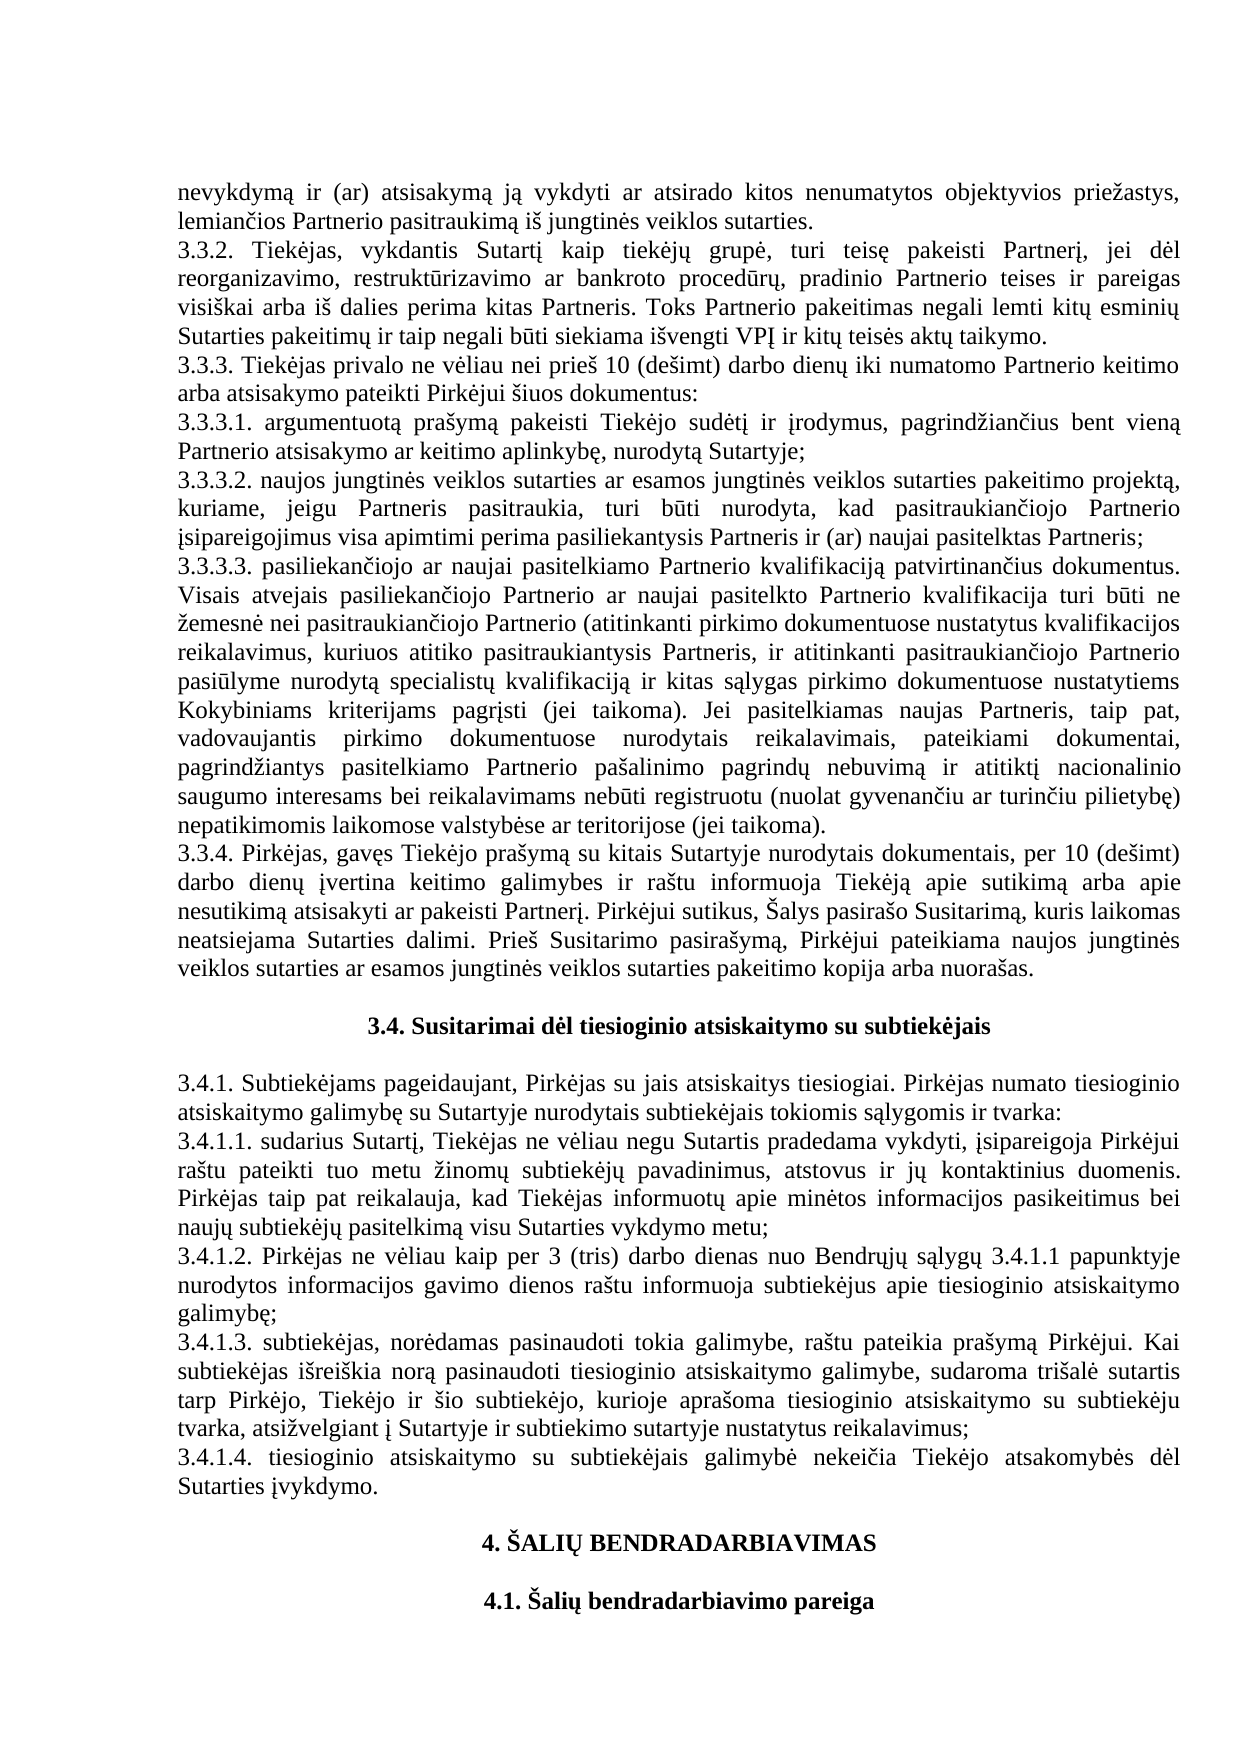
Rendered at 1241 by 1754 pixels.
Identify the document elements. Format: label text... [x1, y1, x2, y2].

text 3.3.4. Pirkėjas, gavęs Tiekėjo prašymą su kitais Sutartyje nurodytais dokumentais, per 10 (dešimt) darbo dienų įvertina keitimo galimybes ir raštu informuoja Tiekėją apie sutikimą arba apie nesutikimą atsisakyti ar pakeisti Partnerį. Pirkėjui sutikus, Šalys pasirašo Susitarimą, kuris laikomas neatsiejama Sutarties dalimi. Prieš Susitarimo pasirašymą, Pirkėjui pateikiama naujos jungtinės veiklos sutarties ar esamos jungtinės veiklos sutarties pakeitimo kopija arba nuorašas. [177, 838, 1181, 982]
text 3.4.1. Subtiekėjams pageidaujant, Pirkėjas su jais atsiskaitys tiesiogiai. Pirkėjas numato tiesioginio atsiskaitymo galimybę su Sutartyje nurodytais subtiekėjais tokiomis sąlygomis ir tvarka: [177, 1068, 1181, 1126]
text 3.3.3.3. pasiliekančiojo ar naujai pasitelkiamo Partnerio kvalifikaciją patvirtinančius dokumentus. Visais atvejais pasiliekančiojo Partnerio ar naujai pasitelkto Partnerio kvalifikacija turi būti ne žemesnė nei pasitraukiančiojo Partnerio (atitinkanti pirkimo dokumentuose nustatytus kvalifikacijos reikalavimus, kuriuos atitiko pasitraukiantysis Partneris, ir atitinkanti pasitraukiančiojo Partnerio pasiūlyme nurodytą specialistų kvalifikaciją ir kitas sąlygas pirkimo dokumentuose nustatytiems Kokybiniams kriterijams pagrįsti (jei taikoma). Jei pasitelkiamas naujas Partneris, taip pat, vadovaujantis pirkimo dokumentuose nurodytais reikalavimais, pateikiami dokumentai, pagrindžiantys pasitelkiamo Partnerio pašalinimo pagrindų nebuvimą ir atitiktį nacionalinio saugumo interesams bei reikalavimams nebūti registruotu (nuolat gyvenančiu ar turinčiu pilietybę) nepatikimomis laikomose valstybėse ar teritorijose (jei taikoma). [177, 551, 1181, 838]
text 3.4.1.2. Pirkėjas ne vėliau kaip per 3 (tris) darbo dienas nuo Bendrųjų sąlygų 3.4.1.1 papunktyje nurodytos informacijos gavimo dienos raštu informuoja subtiekėjus apie tiesioginio atsiskaitymo galimybę; [177, 1241, 1181, 1327]
text 4.1. Šalių bendradarbiavimo pareiga [177, 1586, 1181, 1615]
text 3.3.2. Tiekėjas, vykdantis Sutartį kaip tiekėjų grupė, turi teisę pakeisti Partnerį, jei dėl reorganizavimo, restruktūrizavimo ar bankroto procedūrų, pradinio Partnerio teises ir pareigas visiškai arba iš dalies perima kitas Partneris. Toks Partnerio pakeitimas negali lemti kitų esminių Sutarties pakeitimų ir taip negali būti siekiama išvengti VPĮ ir kitų teisės aktų taikymo. [177, 235, 1181, 350]
text nevykdymą ir (ar) atsisakymą ją vykdyti ar atsirado kitos nenumatytos objektyvios priežastys, lemiančios Partnerio pasitraukimą iš jungtinės veiklos sutarties. [177, 177, 1181, 235]
text 3.4.1.1. sudarius Sutartį, Tiekėjas ne vėliau negu Sutartis pradedama vykdyti, įsipareigoja Pirkėjui raštu pateikti tuo metu žinomų subtiekėjų pavadinimus, atstovus ir jų kontaktinius duomenis. Pirkėjas taip pat reikalauja, kad Tiekėjas informuotų apie minėtos informacijos pasikeitimus bei naujų subtiekėjų pasitelkimą visu Sutarties vykdymo metu; [177, 1126, 1181, 1241]
text 3.4. Susitarimai dėl tiesioginio atsiskaitymo su subtiekėjais [177, 1011, 1181, 1040]
text 3.3.3.1. argumentuotą prašymą pakeisti Tiekėjo sudėtį ir įrodymus, pagrindžiančius bent vieną Partnerio atsisakymo ar keitimo aplinkybę, nurodytą Sutartyje; [177, 407, 1181, 465]
text 3.4.1.3. subtiekėjas, norėdamas pasinaudoti tokia galimybe, raštu pateikia prašymą Pirkėjui. Kai subtiekėjas išreiškia norą pasinaudoti tiesioginio atsiskaitymo galimybe, sudaroma trišalė sutartis tarp Pirkėjo, Tiekėjo ir šio subtiekėjo, kurioje aprašoma tiesioginio atsiskaitymo su subtiekėju tvarka, atsižvelgiant į Sutartyje ir subtiekimo sutartyje nustatytus reikalavimus; [177, 1327, 1181, 1442]
text 3.3.3.2. naujos jungtinės veiklos sutarties ar esamos jungtinės veiklos sutarties pakeitimo projektą, kuriame, jeigu Partneris pasitraukia, turi būti nurodyta, kad pasitraukiančiojo Partnerio įsipareigojimus visa apimtimi perima pasiliekantysis Partneris ir (ar) naujai pasitelktas Partneris; [177, 465, 1181, 551]
text 3.3.3. Tiekėjas privalo ne vėliau nei prieš 10 (dešimt) darbo dienų iki numatomo Partnerio keitimo arba atsisakymo pateikti Pirkėjui šiuos dokumentus: [177, 350, 1181, 407]
text 4. ŠALIŲ BENDRADARBIAVIMAS [177, 1528, 1181, 1557]
text 3.4.1.4. tiesioginio atsiskaitymo su subtiekėjais galimybė nekeičia Tiekėjo atsakomybės dėl Sutarties įvykdymo. [177, 1442, 1181, 1500]
